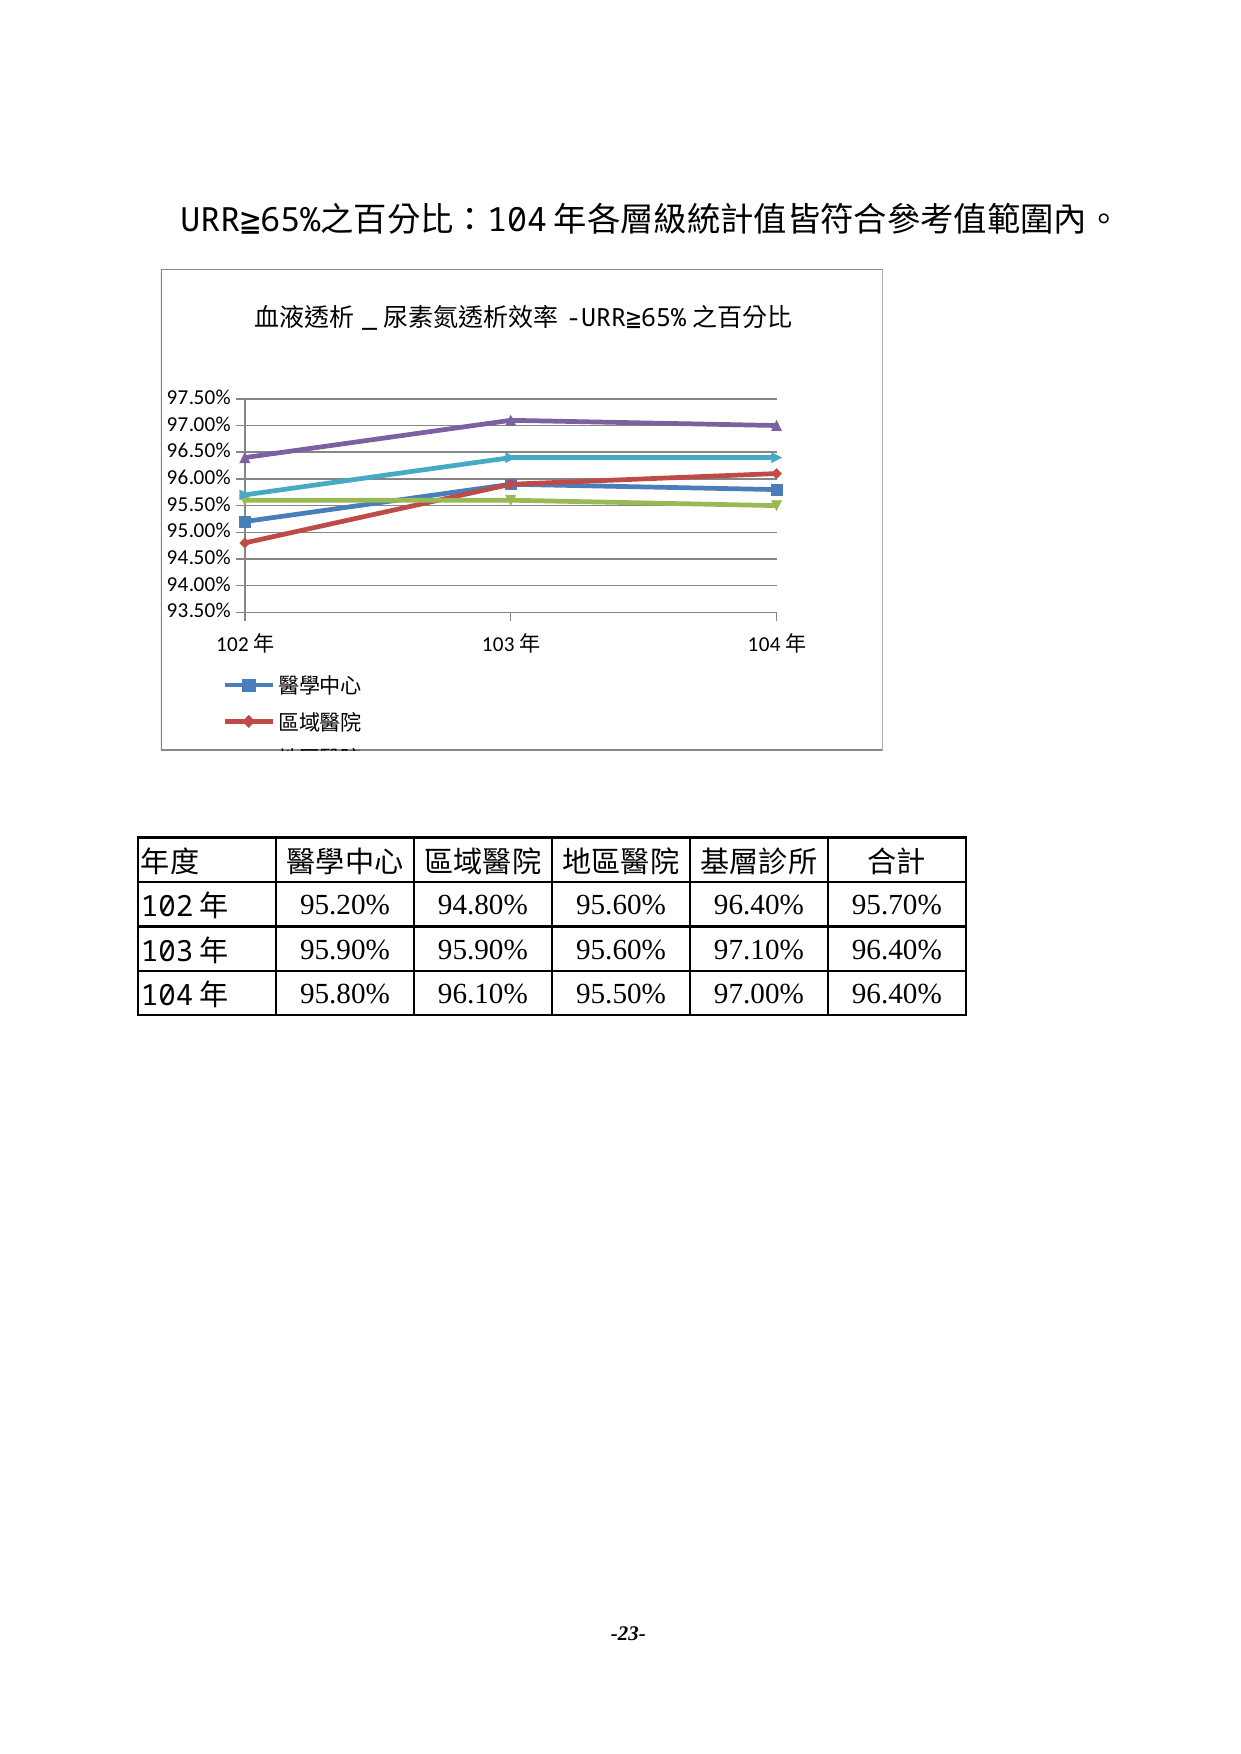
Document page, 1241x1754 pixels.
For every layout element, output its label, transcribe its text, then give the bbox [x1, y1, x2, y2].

table_header 年度 [139, 839, 275, 881]
table_cell 96.40% [829, 972, 965, 1014]
table_cell 94.80% [415, 883, 551, 925]
table_header 合計 [829, 839, 965, 881]
table_cell 95.80% [277, 972, 413, 1014]
table_header 基層診所 [691, 839, 827, 881]
table_cell 95.50% [553, 972, 689, 1014]
table_cell 95.90% [277, 928, 413, 970]
table_cell 95.60% [553, 928, 689, 970]
table_cell 97.00% [691, 972, 827, 1014]
table_cell 102年 [139, 883, 275, 925]
table_header 醫學中心 [277, 839, 413, 881]
table_cell 96.10% [415, 972, 551, 1014]
table_cell 104年 [139, 972, 275, 1014]
table_cell 96.40% [691, 883, 827, 925]
table_header 區域醫院 [415, 839, 551, 881]
table_cell 95.90% [415, 928, 551, 970]
table_header 地區醫院 [553, 839, 689, 881]
table_cell 95.70% [829, 883, 965, 925]
table_cell 95.60% [553, 883, 689, 925]
table_cell 96.40% [829, 928, 965, 970]
text URR≧65%之百分比：104年各層級統計值皆符合參考值範圍內。 [180, 192, 1122, 241]
table_cell 95.20% [277, 883, 413, 925]
table_cell 97.10% [691, 928, 827, 970]
table_cell 103年 [139, 928, 275, 970]
